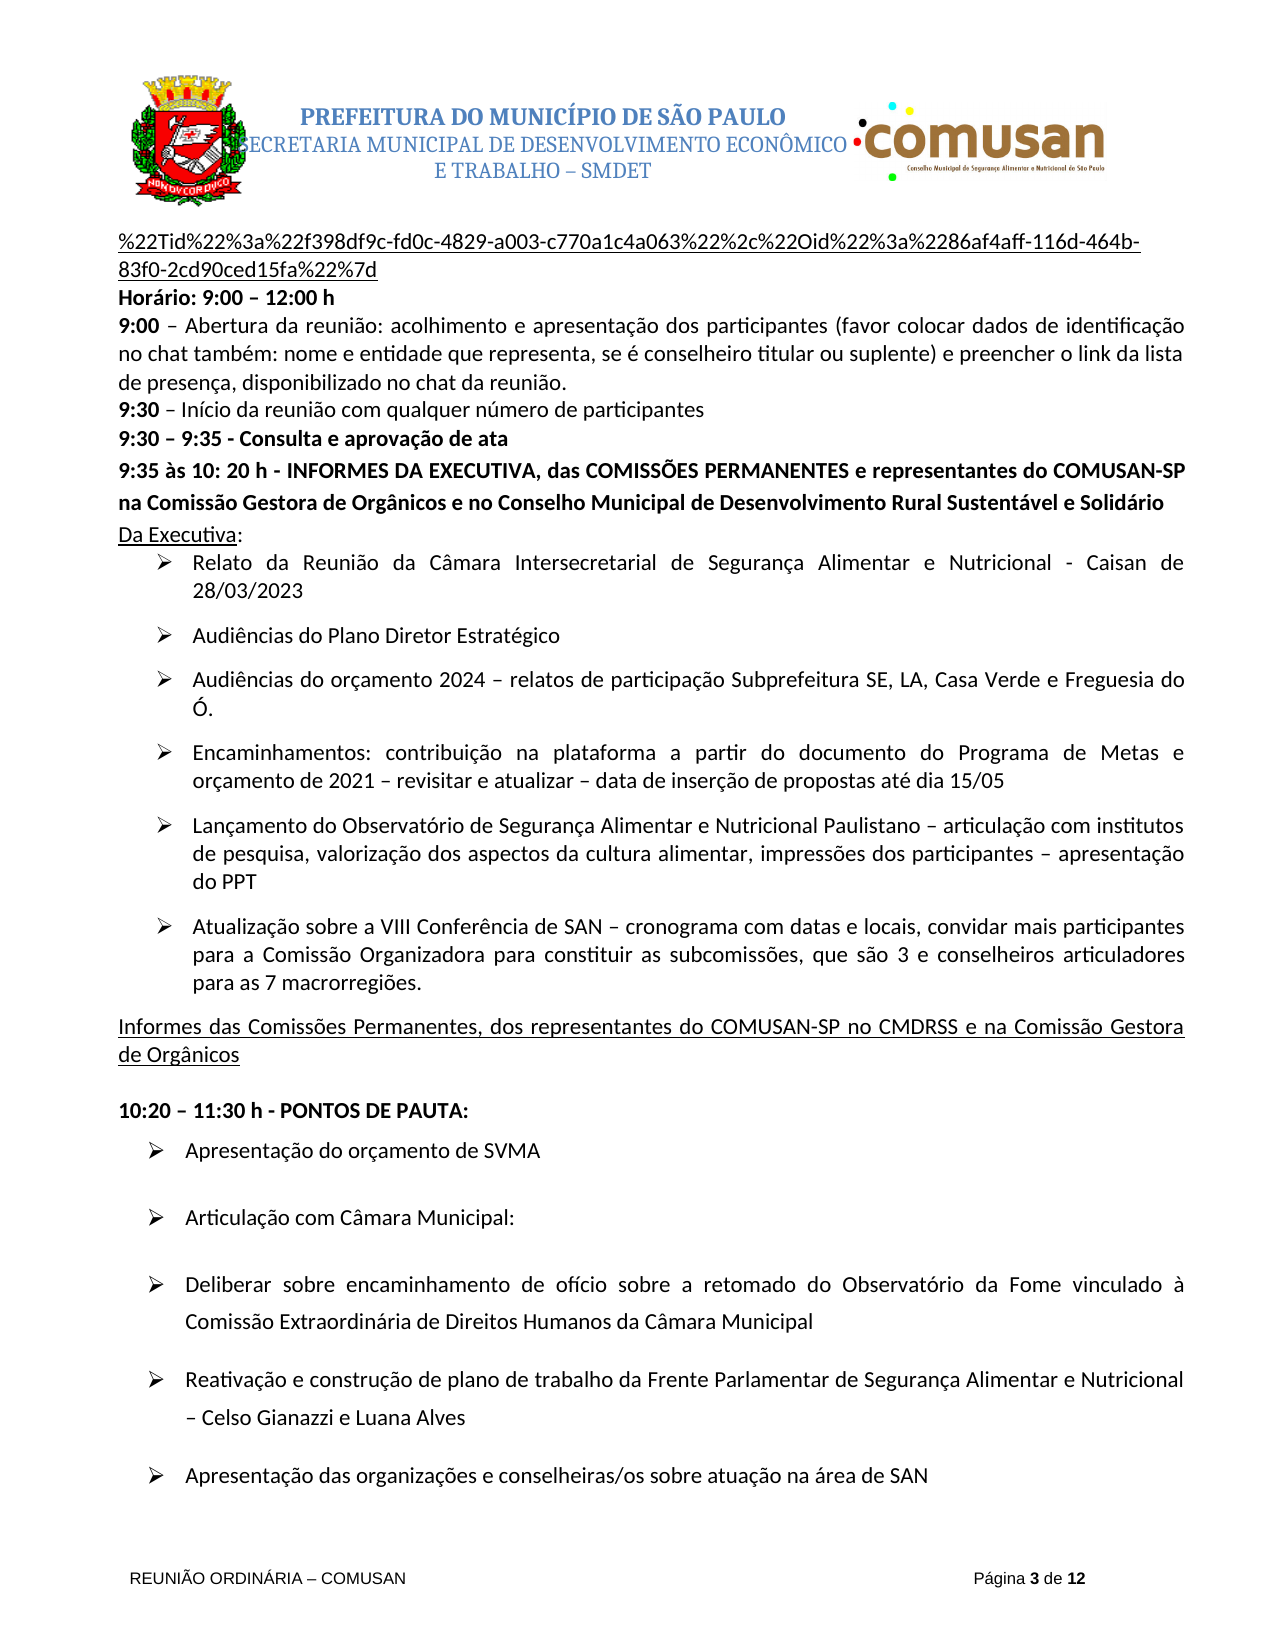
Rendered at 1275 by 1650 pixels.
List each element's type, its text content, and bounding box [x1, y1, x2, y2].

list Apresentação das organizações e conselheiras/os sobre atuação na área de SAN [148, 1449, 1186, 1496]
text 9:00 – Abertura da reunião: acolhimento e apresentação dos participantes (favor colocar dados de identificação no chat também: nome e entidade que representa, se é conselheiro titular ou suplente) e preencher o link da lista de presença, disponibilizado no chat da reunião. [118, 312, 1186, 396]
list Audiências do Plano Diretor Estratégico [155, 621, 1186, 649]
text Da Executiva: [118, 520, 1186, 548]
list Apresentação do orçamento de SVMA [148, 1124, 1186, 1172]
list Atualização sobre a VIII Conferência de SAN – cronograma com datas e locais, convidar mais participantes para a Comissão Organizadora para constituir as subcomissões, que são 3 e conselheiros articuladores para as 7 macrorregiões. [155, 912, 1186, 996]
text %22Tid%22%3a%22f398df9c-fd0c-4829-a003-c770a1c4a063%22%2c%22Oid%22%3a%2286af4aff-116d-464b-83f0-2cd90ced15fa%22%7d [118, 227, 1186, 283]
list Articulação com Câmara Municipal: [148, 1191, 1186, 1238]
text 10:20 – 11:30 h - PONTOS DE PAUTA: [118, 1097, 1186, 1124]
text Informes das Comissões Permanentes, dos representantes do COMUSAN-SP no CMDRSS e na Comissão Gestora de Orgânicos [118, 1012, 1186, 1068]
list Relato da Reunião da Câmara Intersecretarial de Segurança Alimentar e Nutricional - Caisan de 28/03/2023 [155, 548, 1186, 604]
list Audiências do orçamento 2024 – relatos de participação Subprefeitura SE, LA, Casa Verde e Freguesia do Ó. [155, 666, 1186, 722]
text 9:30 – Início da reunião com qualquer número de participantes [118, 396, 1186, 424]
text 9:30 – 9:35 - Consulta e aprovação de ata [118, 424, 1186, 452]
text Horário: 9:00 – 12:00 h [118, 283, 1186, 312]
text 9:35 às 10: 20 h - INFORMES DA EXECUTIVA, das COMISSÕES PERMANENTES e representantes do COMUSAN-SP na Comissão Gestora de Orgânicos e no Conselho Municipal de Desenvolvimento Rural Sustentável e Solidário [118, 456, 1186, 516]
list Reativação e construção de plano de trabalho da Frente Parlamentar de Segurança Alimentar e Nutricional – Celso Gianazzi e Luana Alves [148, 1354, 1186, 1431]
list Deliberar sobre encaminhamento de ofício sobre a retomado do Observatório da Fome vinculado à Comissão Extraordinária de Direitos Humanos da Câmara Municipal [148, 1258, 1186, 1335]
list Encaminhamentos: contribuição na plataforma a partir do documento do Programa de Metas e orçamento de 2021 – revisitar e atualizar – data de inserção de propostas até dia 15/05 [155, 738, 1186, 794]
list Lançamento do Observatório de Segurança Alimentar e Nutricional Paulistano – articulação com institutos de pesquisa, valorização dos aspectos da cultura alimentar, impressões dos participantes – apresentação do PPT [155, 811, 1186, 895]
